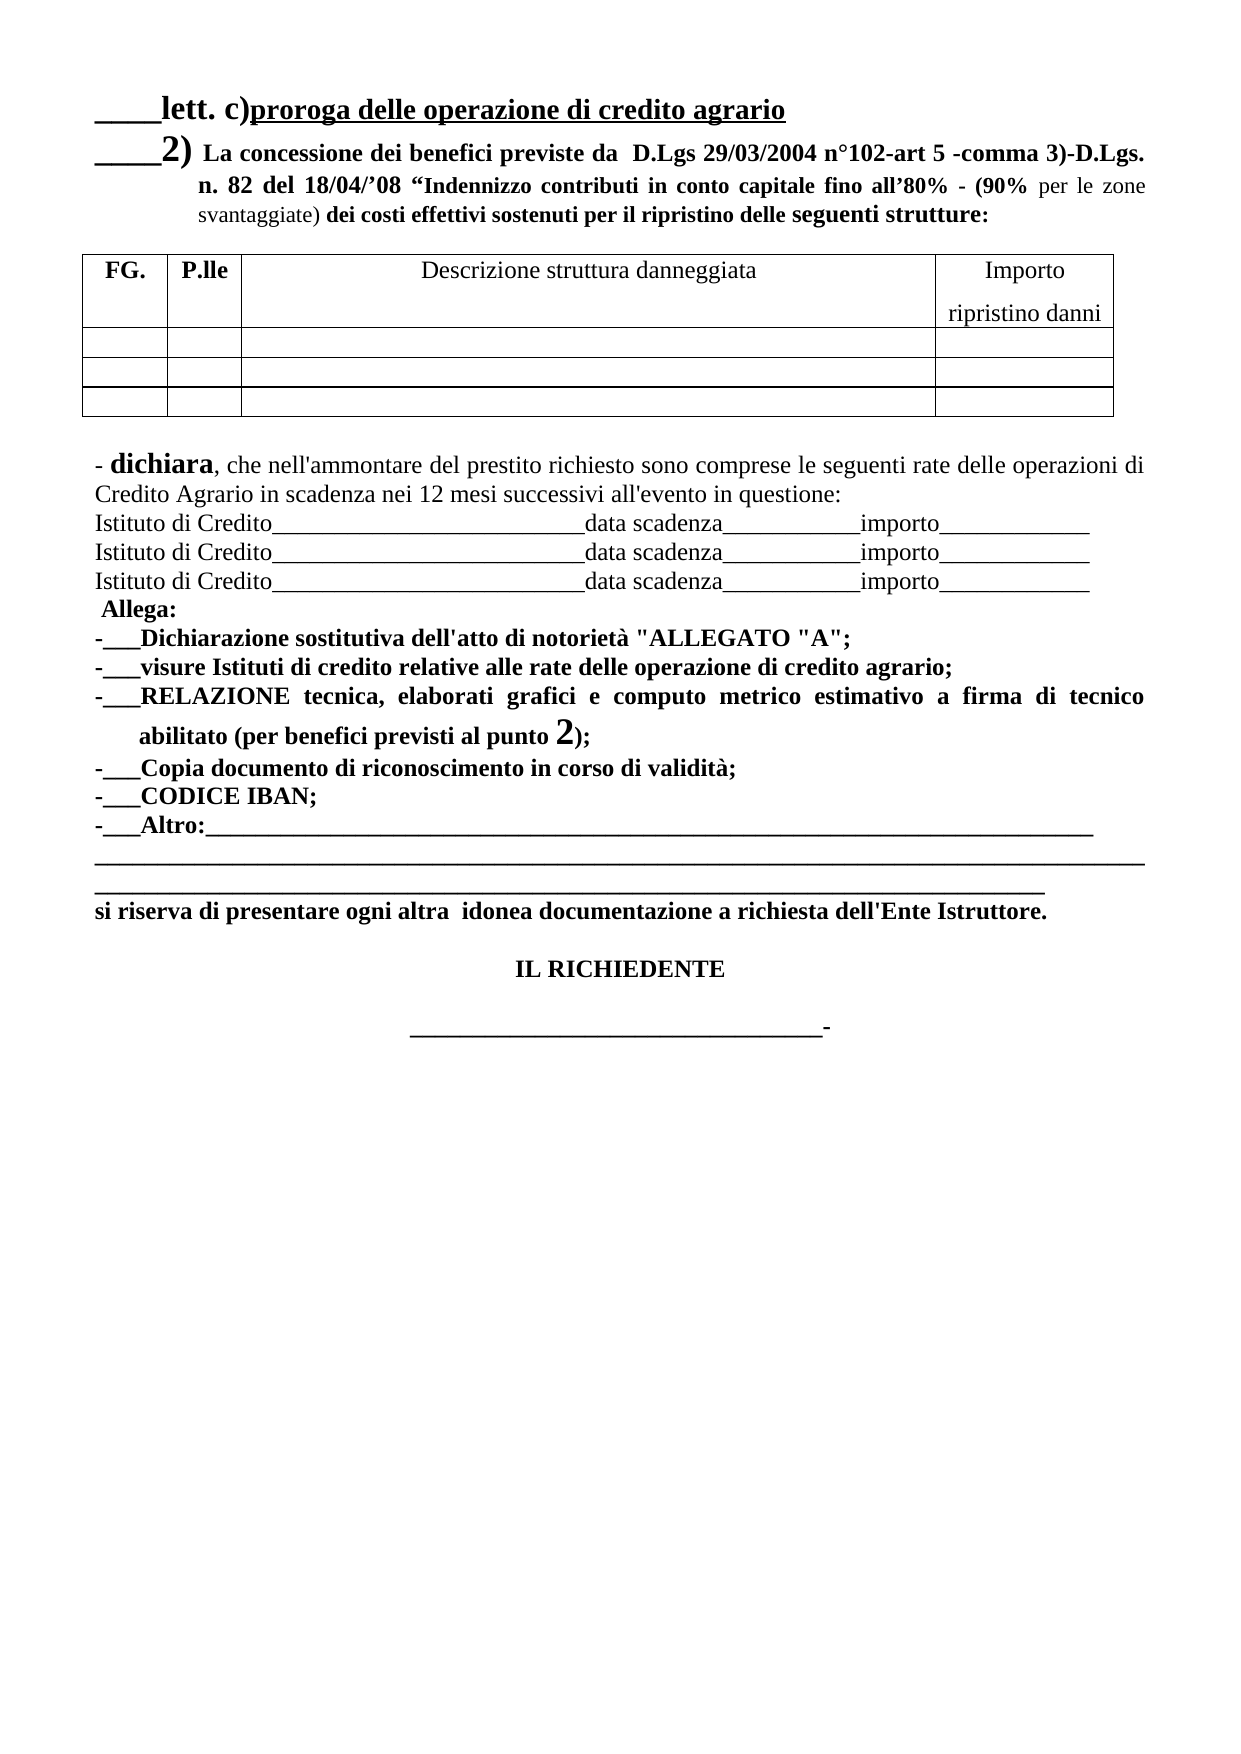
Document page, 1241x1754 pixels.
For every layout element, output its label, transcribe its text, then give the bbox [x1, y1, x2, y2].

text -___CODICE IBAN; [94, 781, 1146, 810]
text Allega: [94, 594, 1146, 623]
table_cell [936, 328, 1113, 357]
text - dichiara, che nell'ammontare del prestito richiesto sono comprese le seguenti rate delle operazioni di Credito Agrario in scadenza nei 12 mesi successivi all'evento in questione: [94, 446, 1146, 508]
text -___RELAZIONE tecnica, elaborati grafici e computo metrico estimativo a firma di tecnico abilitato (per benefici previsti al punto 2); [94, 681, 1146, 753]
text Istituto di Credito_________________________data scadenza___________importo____________ [94, 566, 1146, 594]
table_cell [83, 388, 167, 416]
table_cell [168, 388, 241, 416]
table_cell [242, 328, 935, 357]
text si riserva di presentare ogni altra idonea documentazione a richiesta dell'Ente Istruttore. [94, 896, 1146, 925]
table_cell [83, 328, 167, 357]
table_header FG. [83, 255, 167, 327]
text Istituto di Credito_________________________data scadenza___________importo____________ [94, 537, 1146, 566]
table_cell [936, 358, 1113, 386]
text -___Dichiarazione sostitutiva dell'atto di notorietà "ALLEGATO "A"; [94, 623, 1146, 652]
table_header Importo ripristino danni [936, 255, 1113, 327]
text ____lett. c)proroga delle operazione di credito agrario [94, 88, 1146, 127]
table_cell [936, 388, 1113, 416]
text Istituto di Credito_________________________data scadenza___________importo____________ [94, 508, 1146, 537]
table_cell [242, 358, 935, 386]
table_cell [168, 358, 241, 386]
table_cell [242, 388, 935, 416]
table_cell [83, 358, 167, 386]
table_header P.lle [168, 255, 241, 327]
text -___Copia documento di riconoscimento in corso di validità; [94, 753, 1146, 781]
text -___Altro:_______________________________________________________________________ [94, 810, 1146, 839]
text IL RICHIEDENTE [94, 954, 1146, 983]
table_header Descrizione struttura danneggiata [242, 255, 935, 327]
text -___visure Istituti di credito relative alle rate delle operazione di credito agrario; [94, 652, 1146, 681]
table_cell [168, 328, 241, 357]
text ________________________________________________________________________________________________________________________________________________________________ [94, 839, 1146, 896]
text _________________________________- [94, 1011, 1146, 1040]
text ____2) La concessione dei benefici previste da D.Lgs 29/03/2004 n°102-art 5 -comma 3)-D.Lgs. n. 82 del 18/04/’08 “Indennizzo contributi in conto capitale fino all’80% - (90% per le zone svantaggiate) dei costi effettivi sostenuti per il ripristino delle seguenti strutture: [94, 127, 1146, 227]
